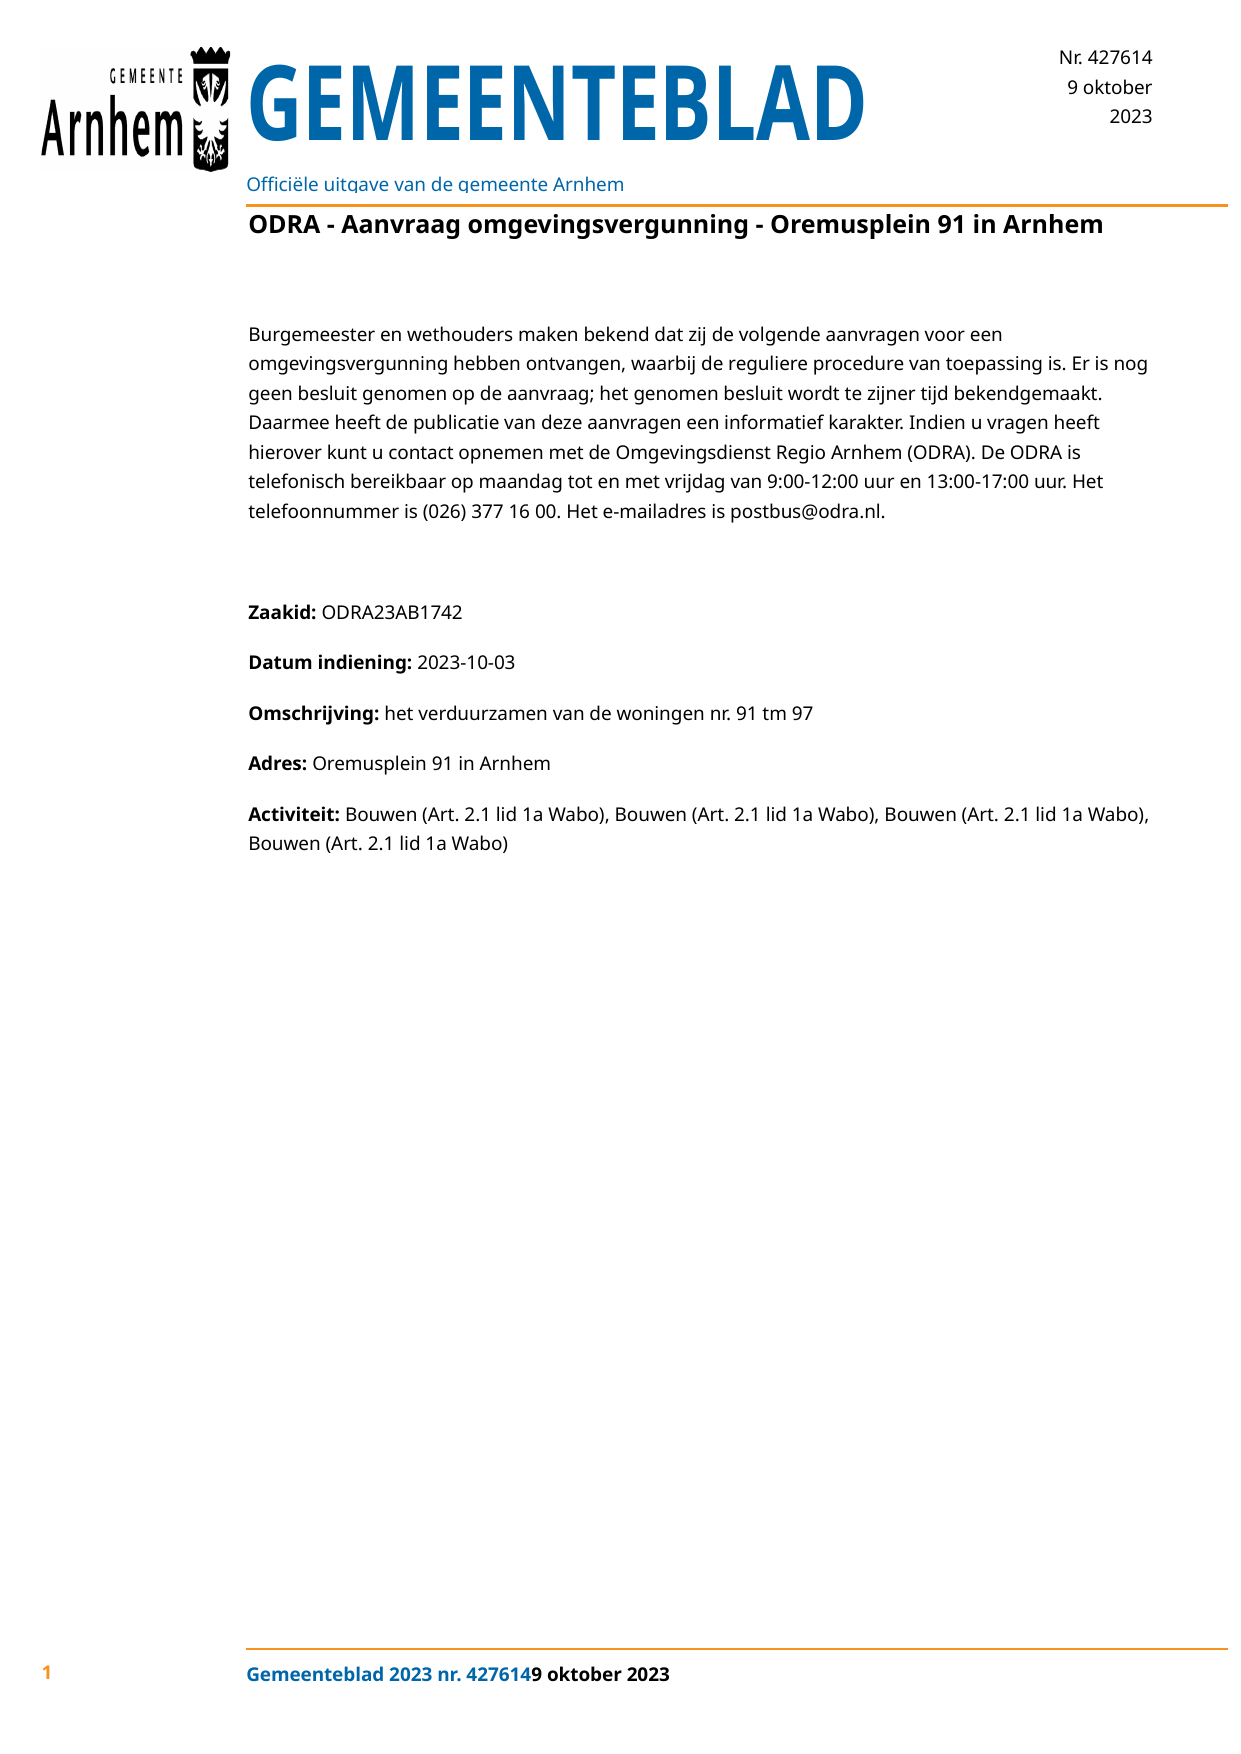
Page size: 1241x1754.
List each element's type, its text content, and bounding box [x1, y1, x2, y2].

text Burgemeester en wethouders maken bekend dat zij de volgende aanvragen voor een omgevingsvergunning hebben ontvangen, waarbij de reguliere procedure van toepassing is. Er is nog geen besluit genomen op de aanvraag; het genomen besluit wordt te zijner tijd bekendgemaakt. Daarmee heeft de publicatie van deze aanvragen een informatief karakter. Indien u vragen heeft hierover kunt u contact opnemen met de Omgevingsdienst Regio Arnhem (ODRA). De ODRA is telefonisch bereikbaar op maandag tot en met vrijdag van 9:00-12:00 uur en 13:00-17:00 uur. Het telefoonnummer is (026) 377 16 00. Het e-mailadres is postbus@odra.nl. [248, 321, 1152, 524]
text Datum indiening: 2023-10-03 [248, 649, 1152, 675]
text Zaakid: ODRA23AB1742 [248, 599, 1152, 625]
picture [41, 47, 231, 172]
text Omschrijving: het verduurzamen van de woningen nr. 91 tm 97 [248, 700, 1152, 726]
text Activiteit: Bouwen (Art. 2.1 lid 1a Wabo), Bouwen (Art. 2.1 lid 1a Wabo), Bouwen (Art. 2.1 lid 1a Wabo), Bouwen (Art. 2.1 lid 1a Wabo) [248, 801, 1152, 856]
text ODRA - Aanvraag omgevingsvergunning - Oremusplein 91 in Arnhem [248, 207, 1152, 241]
text Adres: Oremusplein 91 in Arnhem [248, 750, 1152, 776]
